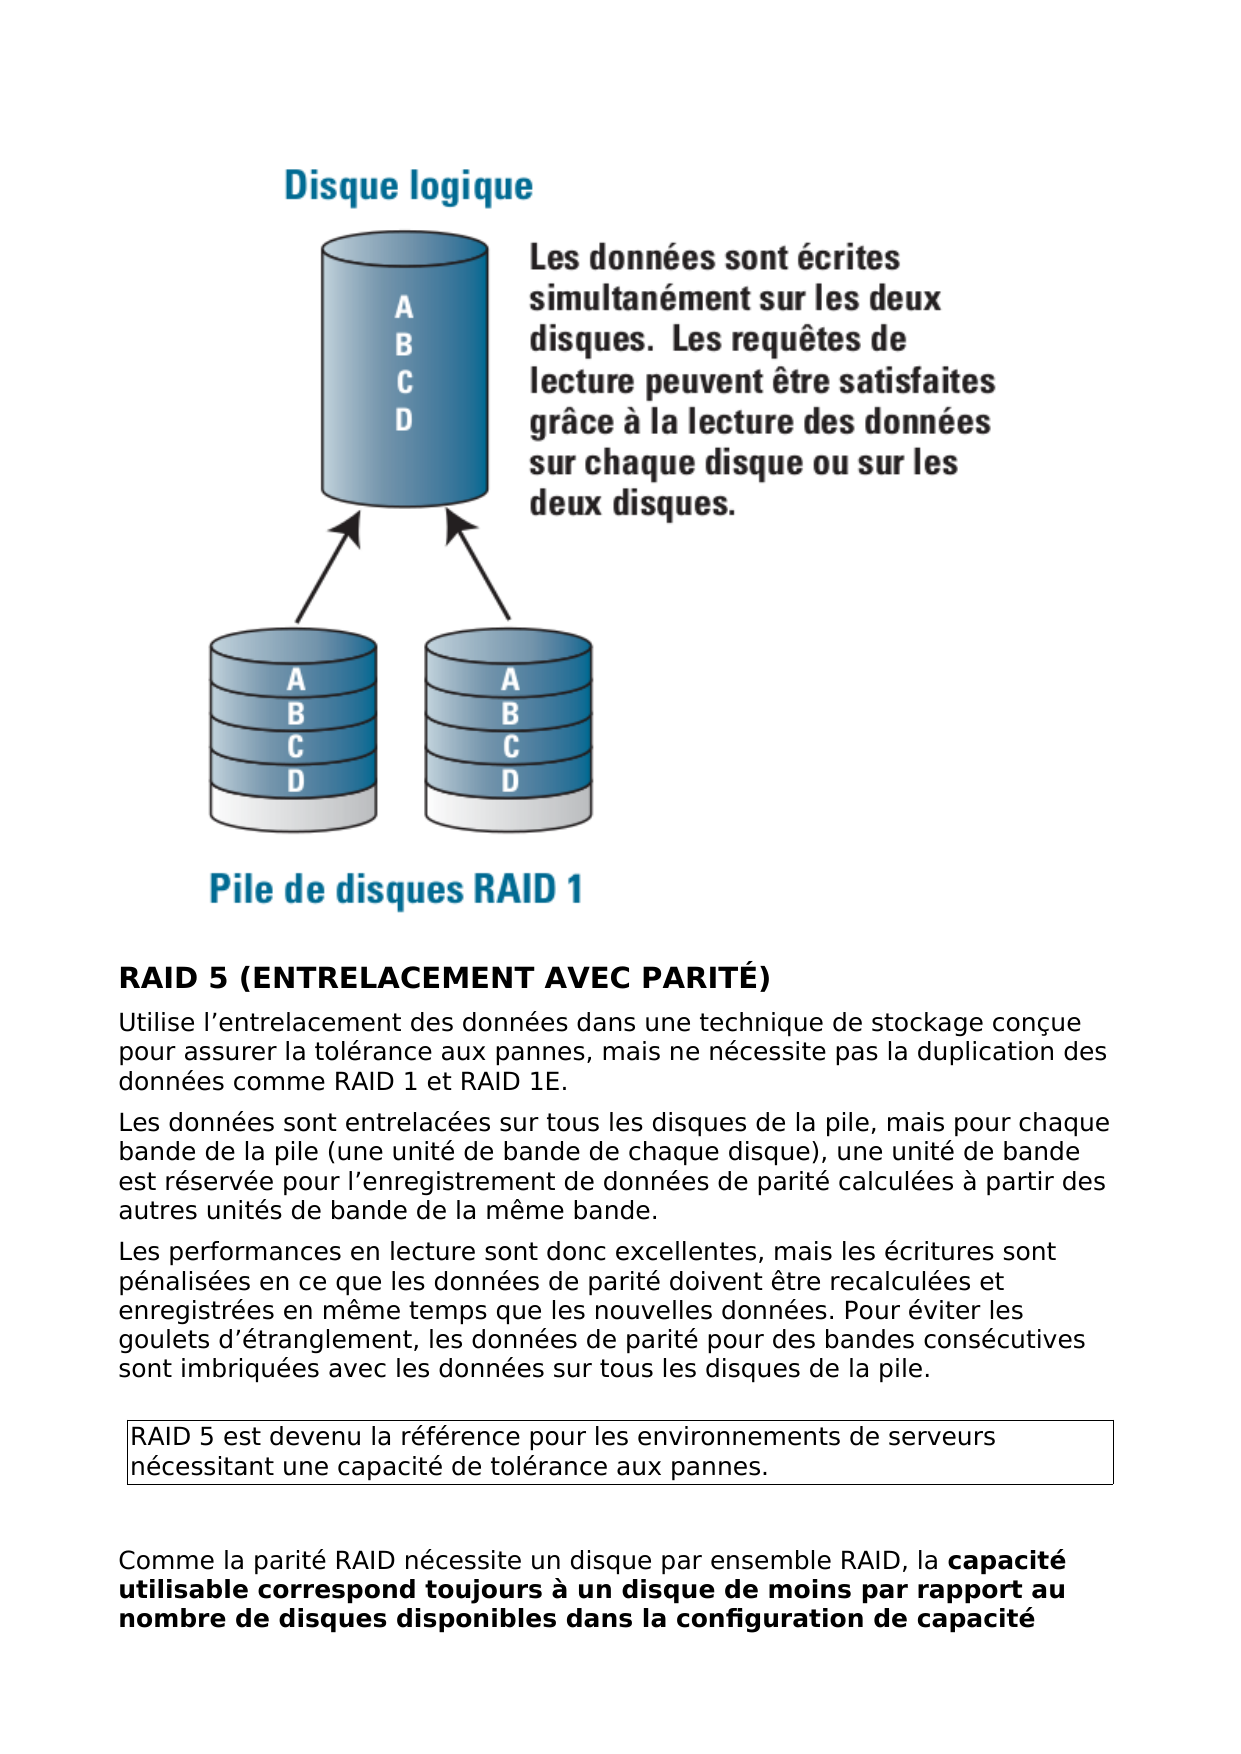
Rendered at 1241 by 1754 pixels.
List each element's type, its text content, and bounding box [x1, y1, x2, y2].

picture [118, 118, 1044, 925]
table_header RAID 5 est devenu la référence pour les environnements de serveurs nécessitant une capacité de tolérance aux pannes. [128, 1421, 1113, 1484]
text Comme la parité RAID nécessite un disque par ensemble RAID, la capacité utilisable correspond toujours à un disque de moins par rapport au nombre de disques disponibles dans la configuration de capacité [118, 1546, 1122, 1634]
text Les données sont entrelacées sur tous les disques de la pile, mais pour chaque bande de la pile (une unité de bande de chaque disque), une unité de bande est réservée pour l’enregistrement de données de parité calculées à partir des autres unités de bande de la même bande. [118, 1108, 1122, 1225]
text Les performances en lecture sont donc excellentes, mais les écritures sont pénalisées en ce que les données de parité doivent être recalculées et enregistrées en même temps que les nouvelles données. Pour éviter les goulets d’étranglement, les données de parité pour des bandes consécutives sont imbriquées avec les données sur tous les disques de la pile. [118, 1237, 1122, 1383]
subtitle RAID 5 (ENTRELACEMENT AVEC PARITÉ) [118, 962, 1122, 996]
text Utilise l’entrelacement des données dans une technique de stockage conçue pour assurer la tolérance aux pannes, mais ne nécessite pas la duplication des données comme RAID 1 et RAID 1E. [118, 1008, 1122, 1096]
